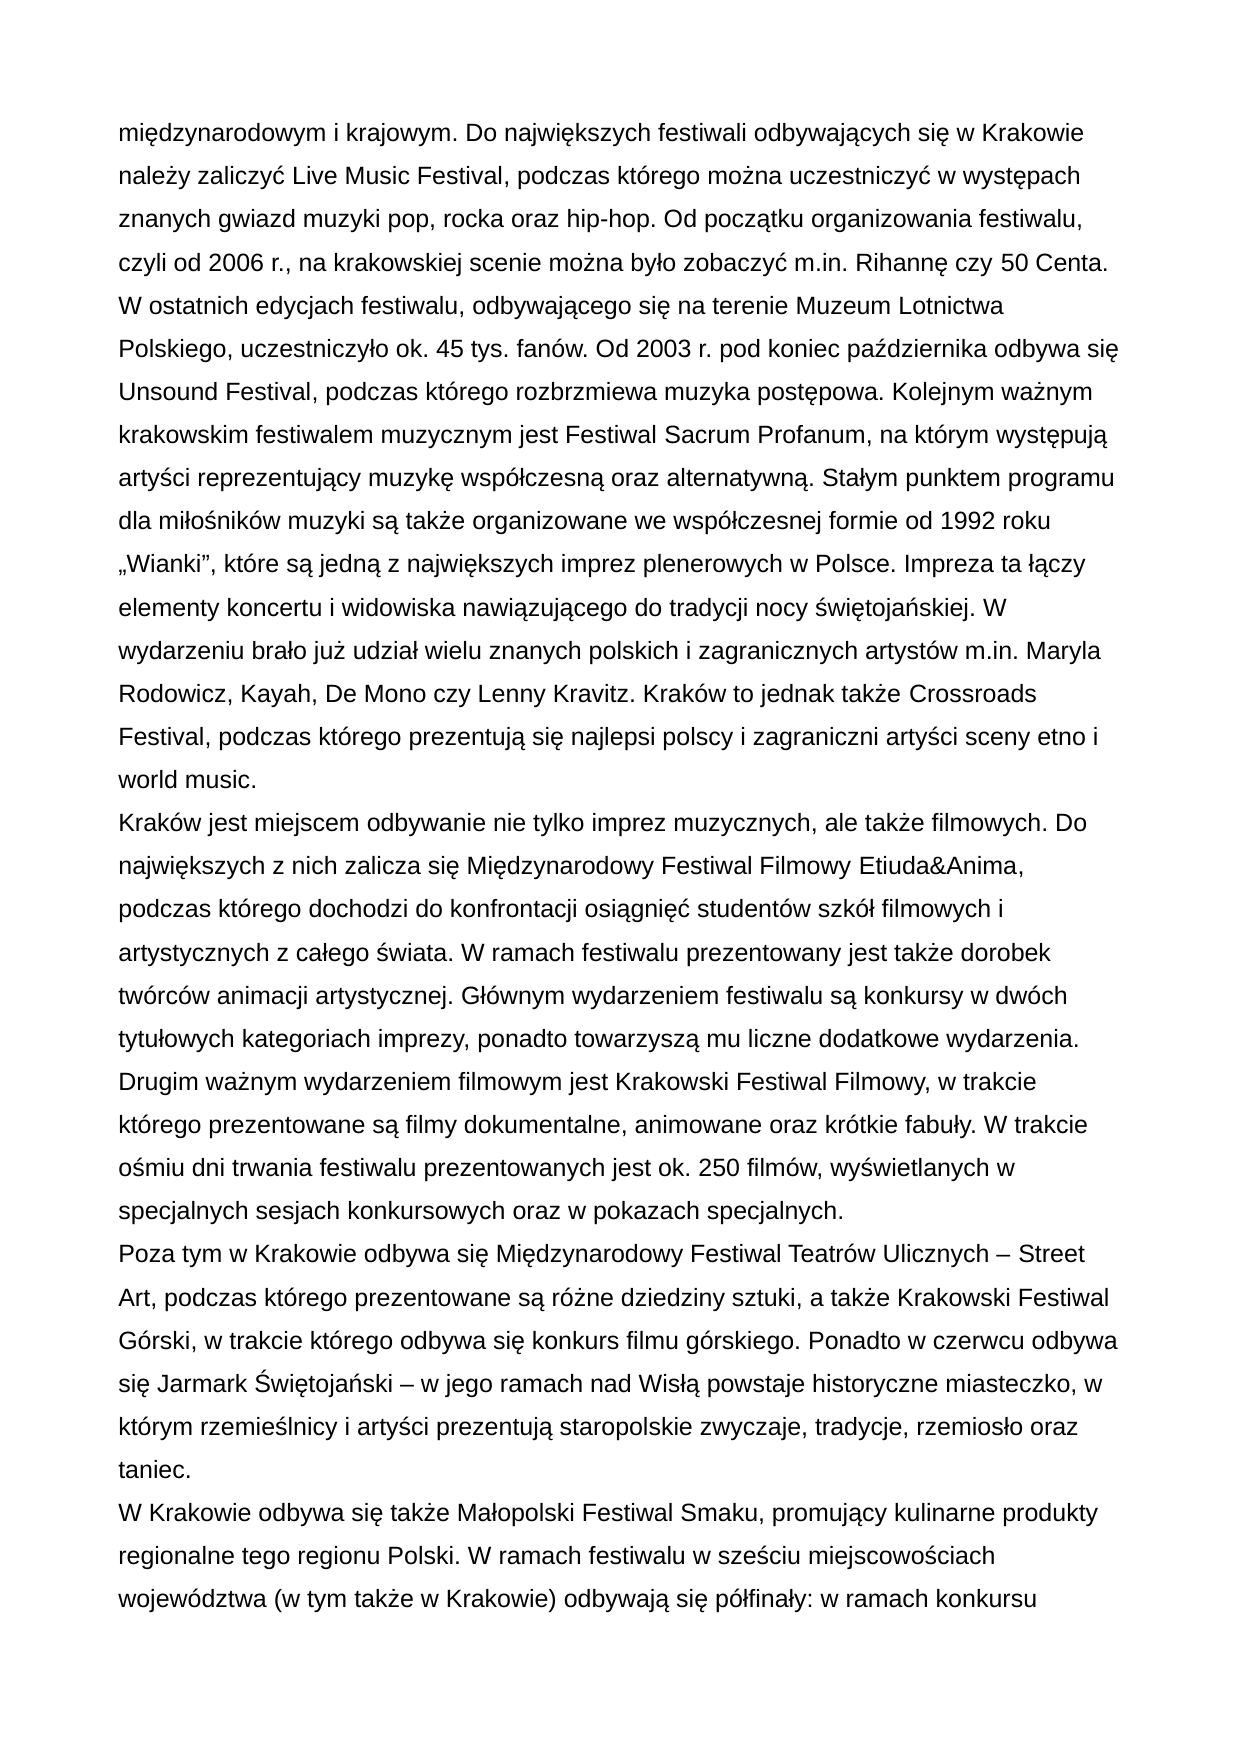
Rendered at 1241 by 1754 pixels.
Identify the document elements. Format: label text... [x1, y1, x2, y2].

text międzynarodowym i krajowym. Do największych festiwali odbywających się w Krakowie należy zaliczyć Live Music Festival, podczas którego można uczestniczyć w występach znanych gwiazd muzyki pop, rocka oraz hip-hop. Od początku organizowania festiwalu, czyli od 2006 r., na krakowskiej scenie można było zobaczyć m.in. Rihannę czy 50 Centa. W ostatnich edycjach festiwalu, odbywającego się na terenie Muzeum Lotnictwa Polskiego, uczestniczyło ok. 45 tys. fanów. Od 2003 r. pod koniec października odbywa się Unsound Festival, podczas którego rozbrzmiewa muzyka postępowa. Kolejnym ważnym krakowskim festiwalem muzycznym jest Festiwal Sacrum Profanum, na którym występują artyści reprezentujący muzykę współczesną oraz alternatywną. Stałym punktem programu dla miłośników muzyki są także organizowane we współczesnej formie od 1992 roku „Wianki”, które są jedną z największych imprez plenerowych w Polsce. Impreza ta łączy elementy koncertu i widowiska nawiązującego do tradycji nocy świętojańskiej. W wydarzeniu brało już udział wielu znanych polskich i zagranicznych artystów m.in. Maryla Rodowicz, Kayah, De Mono czy Lenny Kravitz. Kraków to jednak także Crossroads Festival, podczas którego prezentują się najlepsi polscy i zagraniczni artyści sceny etno i world music. [118, 118, 1122, 794]
text Kraków jest miejscem odbywanie nie tylko imprez muzycznych, ale także filmowych. Do największych z nich zalicza się Międzynarodowy Festiwal Filmowy Etiuda&Anima, podczas którego dochodzi do konfrontacji osiągnięć studentów szkół filmowych i artystycznych z całego świata. W ramach festiwalu prezentowany jest także dorobek twórców animacji artystycznej. Głównym wydarzeniem festiwalu są konkursy w dwóch tytułowych kategoriach imprezy, ponadto towarzyszą mu liczne dodatkowe wydarzenia. Drugim ważnym wydarzeniem filmowym jest Krakowski Festiwal Filmowy, w trakcie którego prezentowane są filmy dokumentalne, animowane oraz krótkie fabuły. W trakcie ośmiu dni trwania festiwalu prezentowanych jest ok. 250 filmów, wyświetlanych w specjalnych sesjach konkursowych oraz w pokazach specjalnych. [118, 808, 1122, 1225]
text Poza tym w Krakowie odbywa się Międzynarodowy Festiwal Teatrów Ulicznych – Street Art, podczas którego prezentowane są różne dziedziny sztuki, a także Krakowski Festiwal Górski, w trakcie którego odbywa się konkurs filmu górskiego. Ponadto w czerwcu odbywa się Jarmark Świętojański – w jego ramach nad Wisłą powstaje historyczne miasteczko, w którym rzemieślnicy i artyści prezentują staropolskie zwyczaje, tradycje, rzemiosło oraz taniec. [118, 1239, 1122, 1484]
text W Krakowie odbywa się także Małopolski Festiwal Smaku, promujący kulinarne produkty regionalne tego regionu Polski. W ramach festiwalu w sześciu miejscowościach województwa (w tym także w Krakowie) odbywają się półfinały: w ramach konkursu [118, 1498, 1122, 1613]
